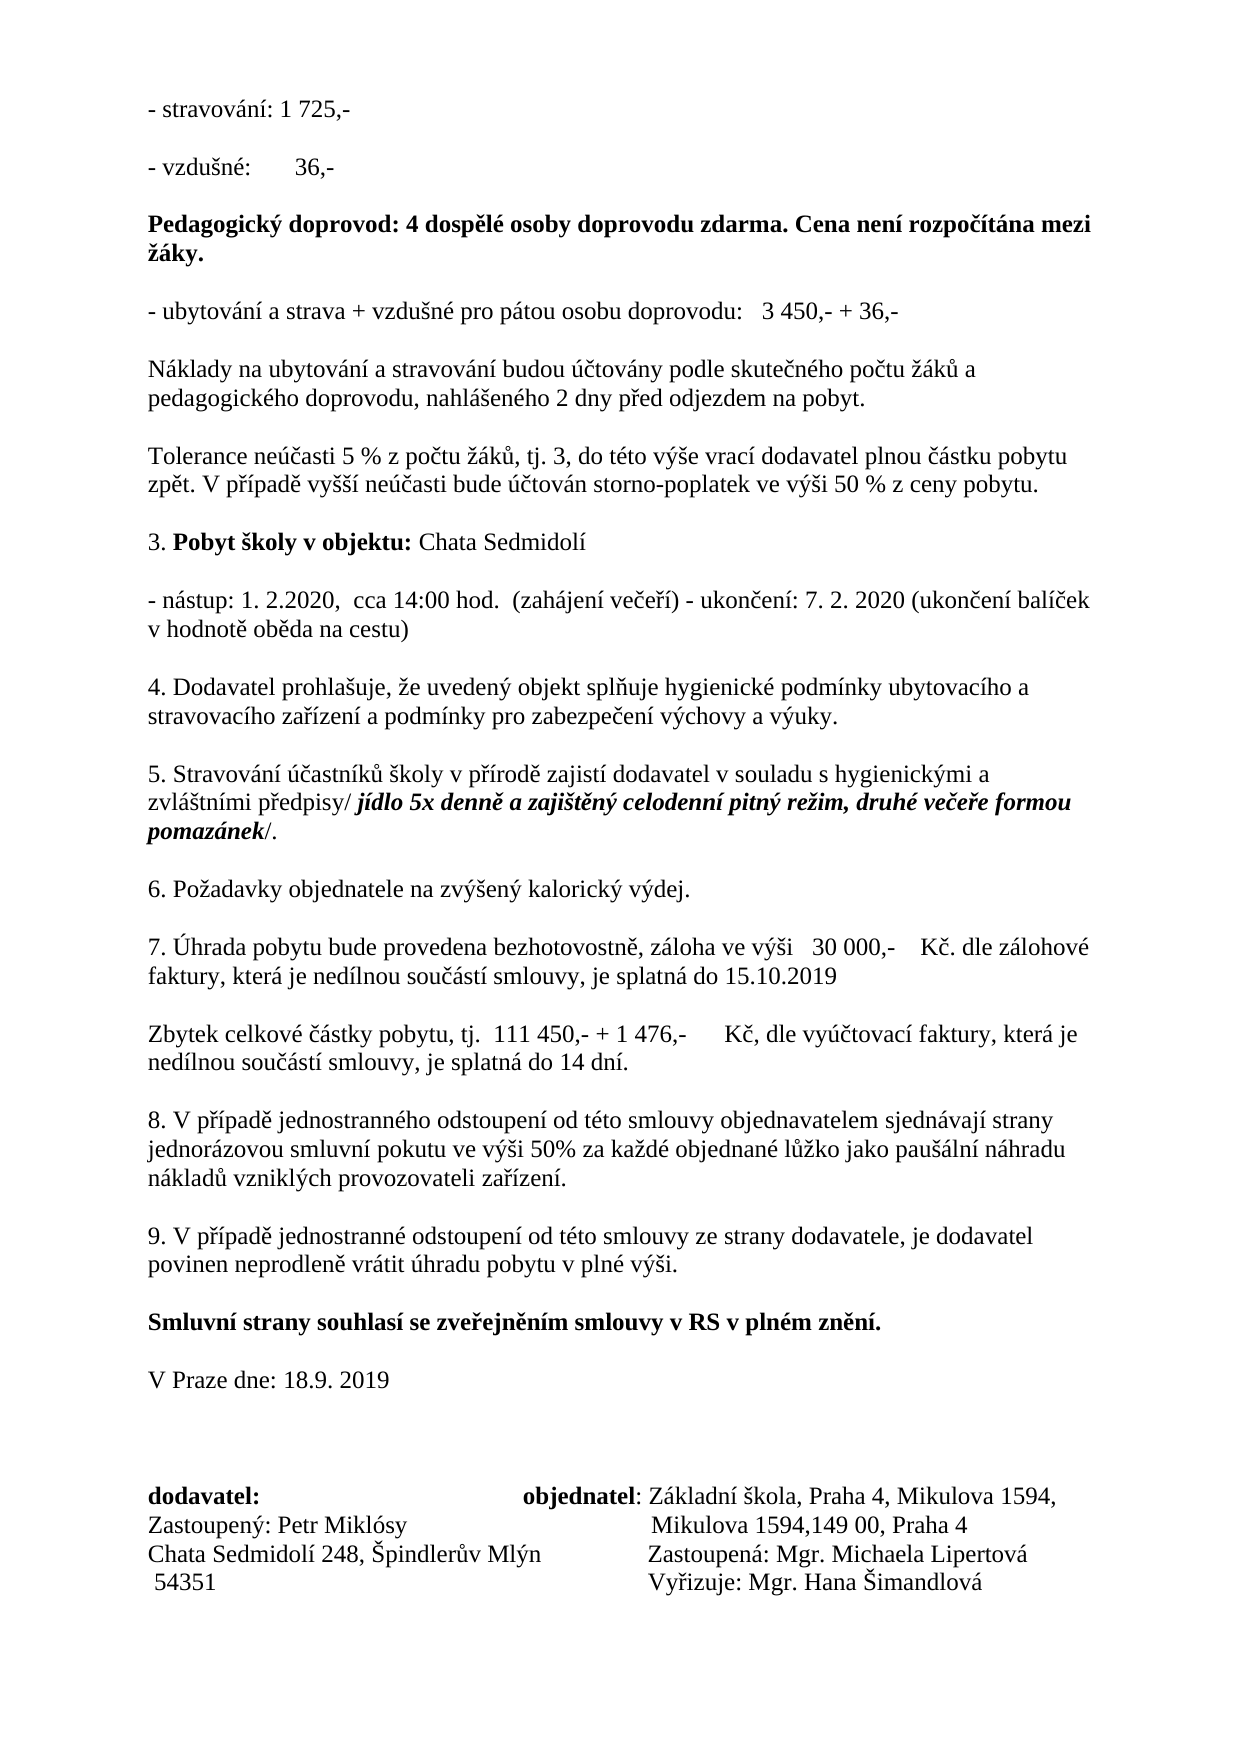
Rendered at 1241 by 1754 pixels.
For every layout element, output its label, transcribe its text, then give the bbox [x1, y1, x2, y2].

text 9. V případě jednostranné odstoupení od této smlouvy ze strany dodavatele, je dodavatel povinen neprodleně vrátit úhradu pobytu v plné výši. [148, 1221, 1093, 1278]
text 4. Dodavatel prohlašuje, že uvedený objekt splňuje hygienické podmínky ubytovacího a stravovacího zařízení a podmínky pro zabezpečení výchovy a výuky. [148, 672, 1093, 729]
text Smluvní strany souhlasí se zveřejněním smlouvy v RS v plném znění. [148, 1307, 1093, 1336]
text Chata Sedmidolí 248, Špindlerův Mlýn Zastoupená: Mgr. Michaela Lipertová [148, 1539, 1093, 1567]
text V Praze dne: 18.9. 2019 [148, 1365, 1093, 1394]
text Tolerance neúčasti 5 % z počtu žáků, tj. 3, do této výše vrací dodavatel plnou částku pobytu zpět. V případě vyšší neúčasti bude účtován storno-poplatek ve výši 50 % z ceny pobytu. [148, 441, 1093, 498]
text 5. Stravování účastníků školy v přírodě zajistí dodavatel v souladu s hygienickými a zvláštními předpisy/ jídlo 5x denně a zajištěný celodenní pitný režim, druhé večeře formou pomazánek/. [148, 759, 1093, 845]
text 6. Požadavky objednatele na zvýšený kalorický výdej. [148, 874, 1093, 903]
text Zbytek celkové částky pobytu, tj. 111 450,- + 1 476,- Kč, dle vyúčtovací faktury, která je nedílnou součástí smlouvy, je splatná do 14 dní. [148, 1019, 1093, 1076]
text 8. V případě jednostranného odstoupení od této smlouvy objednavatelem sjednávají strany jednorázovou smluvní pokutu ve výši 50% za každé objednané lůžko jako paušální náhradu nákladů vzniklých provozovateli zařízení. [148, 1105, 1093, 1192]
text 3. Pobyt školy v objektu: Chata Sedmidolí [148, 527, 1093, 556]
text - stravování: 1 725,- [148, 94, 1093, 122]
text 7. Úhrada pobytu bude provedena bezhotovostně, záloha ve výši 30 000,- Kč. dle zálohové faktury, která je nedílnou součástí smlouvy, je splatná do 15.10.2019 [148, 932, 1093, 989]
text - nástup: 1. 2.2020, cca 14:00 hod. (zahájení večeří) - ukončení: 7. 2. 2020 (ukončení balíček v hodnotě oběda na cestu) [148, 585, 1093, 643]
text Pedagogický doprovod: 4 dospělé osoby doprovodu zdarma. Cena není rozpočítána mezi žáky. [148, 209, 1093, 267]
text dodavatel: objednatel: Základní škola, Praha 4, Mikulova 1594, [148, 1481, 1093, 1510]
text Náklady na ubytování a stravování budou účtovány podle skutečného počtu žáků a pedagogického doprovodu, nahlášeného 2 dny před odjezdem na pobyt. [148, 354, 1093, 412]
text - vzdušné: 36,- [148, 152, 1093, 180]
text 54351 Vyřizuje: Mgr. Hana Šimandlová [148, 1567, 1093, 1596]
text - ubytování a strava + vzdušné pro pátou osobu doprovodu: 3 450,- + 36,- [148, 296, 1093, 325]
text Zastoupený: Petr Miklósy Mikulova 1594,149 00, Praha 4 [148, 1510, 1093, 1539]
